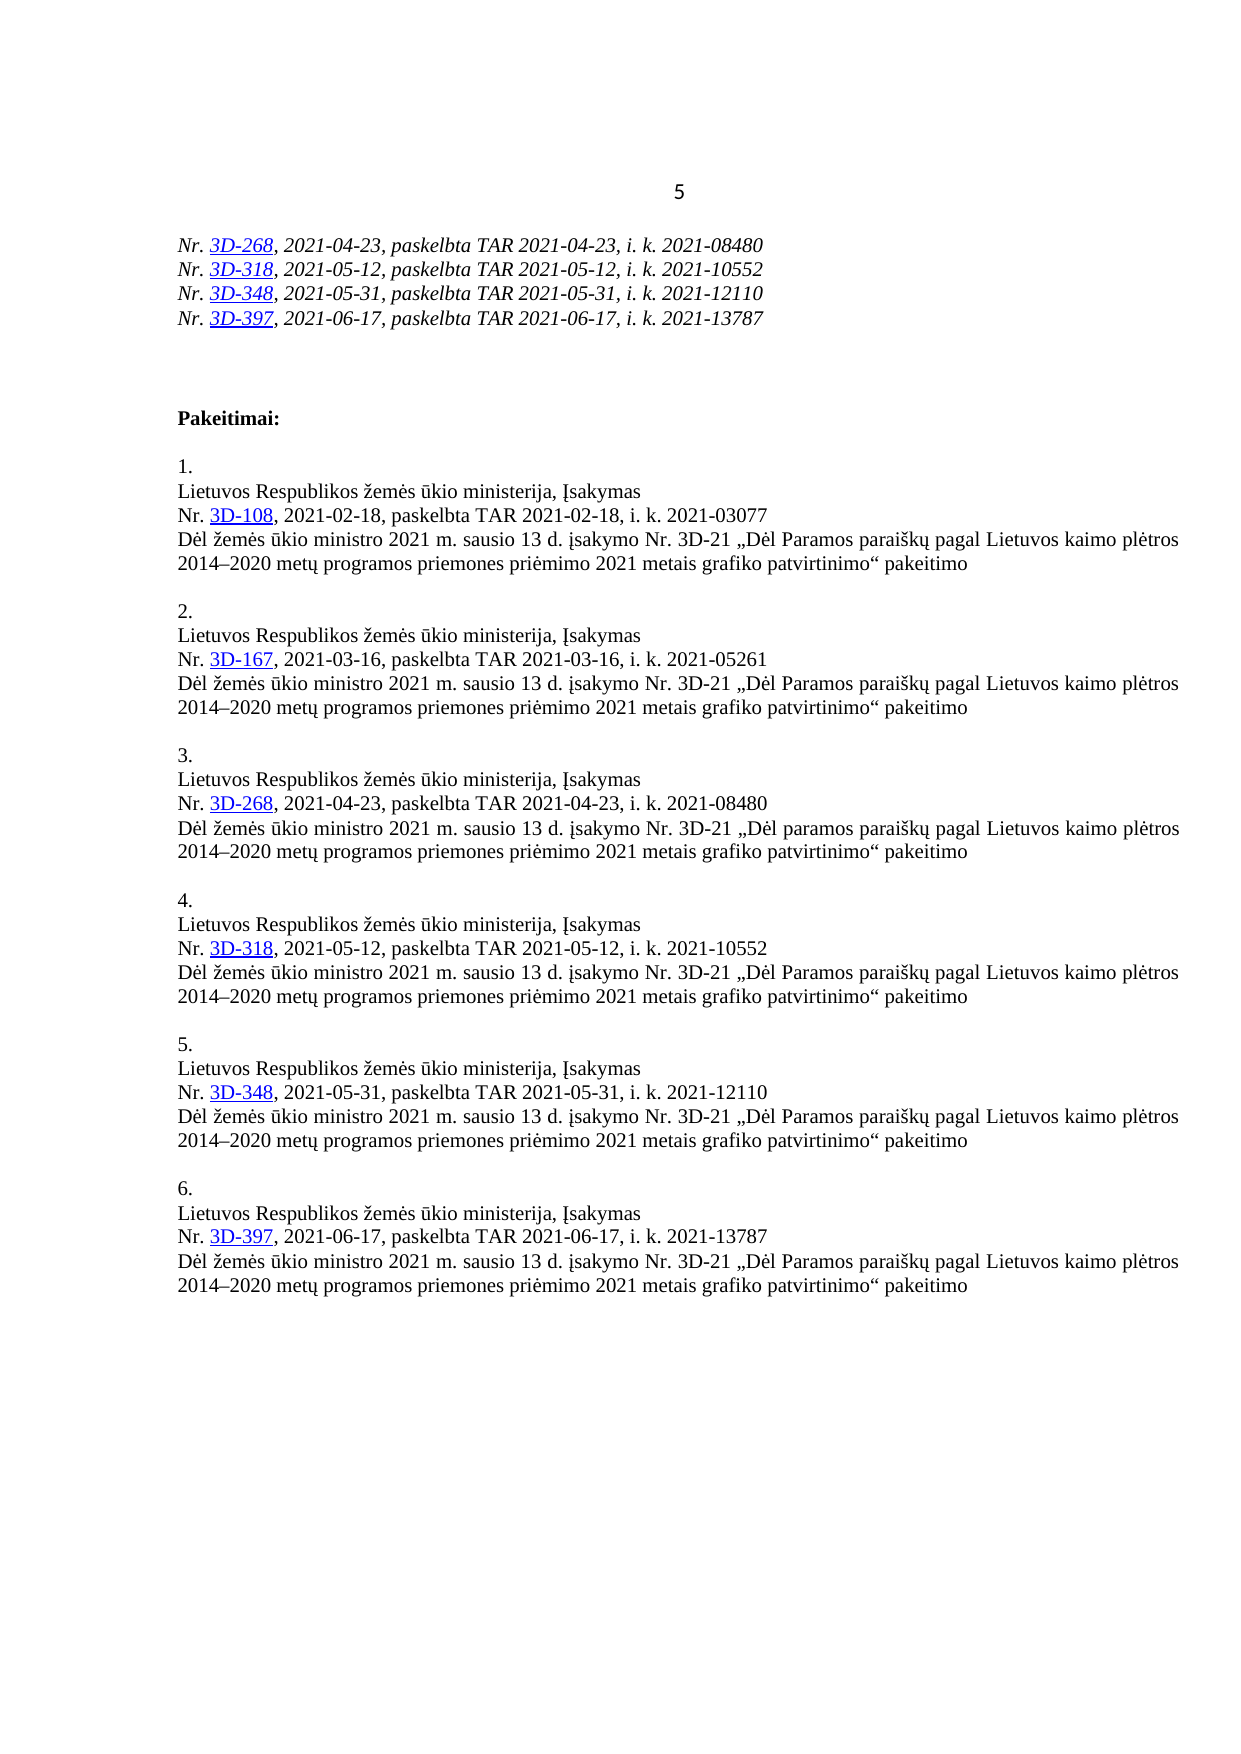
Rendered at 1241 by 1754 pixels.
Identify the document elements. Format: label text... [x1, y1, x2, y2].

text Dėl žemės ūkio ministro 2021 m. sausio 13 d. įsakymo Nr. 3D-21 „Dėl Paramos paraiškų pagal Lietuvos kaimo plėtros 2014–2020 metų programos priemones priėmimo 2021 metais grafiko patvirtinimo“ pakeitimo [177, 671, 1181, 719]
text Lietuvos Respublikos žemės ūkio ministerija, Įsakymas [177, 478, 1181, 503]
text Nr. 3D-108, 2021-02-18, paskelbta TAR 2021-02-18, i. k. 2021-03077 [177, 503, 1181, 527]
text 4. [177, 888, 1181, 912]
text 2. [177, 599, 1181, 623]
text Dėl žemės ūkio ministro 2021 m. sausio 13 d. įsakymo Nr. 3D-21 „Dėl Paramos paraiškų pagal Lietuvos kaimo plėtros 2014–2020 metų programos priemones priėmimo 2021 metais grafiko patvirtinimo“ pakeitimo [177, 527, 1181, 575]
text Lietuvos Respublikos žemės ūkio ministerija, Įsakymas [177, 1056, 1181, 1080]
text Dėl žemės ūkio ministro 2021 m. sausio 13 d. įsakymo Nr. 3D-21 „Dėl Paramos paraiškų pagal Lietuvos kaimo plėtros 2014–2020 metų programos priemones priėmimo 2021 metais grafiko patvirtinimo“ pakeitimo [177, 1248, 1181, 1297]
text Dėl žemės ūkio ministro 2021 m. sausio 13 d. įsakymo Nr. 3D-21 „Dėl Paramos paraiškų pagal Lietuvos kaimo plėtros 2014–2020 metų programos priemones priėmimo 2021 metais grafiko patvirtinimo“ pakeitimo [177, 960, 1181, 1008]
text 1. [177, 454, 1181, 478]
text 5. [177, 1032, 1181, 1056]
text Nr. 3D-268, 2021-04-23, paskelbta TAR 2021-04-23, i. k. 2021-08480 [177, 791, 1181, 815]
text Nr. 3D-397, 2021-06-17, paskelbta TAR 2021-06-17, i. k. 2021-13787 [177, 1224, 1181, 1248]
text Nr. 3D-318, 2021-05-12, paskelbta TAR 2021-05-12, i. k. 2021-10552 [177, 257, 1181, 281]
text 3. [177, 743, 1181, 767]
text Dėl žemės ūkio ministro 2021 m. sausio 13 d. įsakymo Nr. 3D-21 „Dėl Paramos paraiškų pagal Lietuvos kaimo plėtros 2014–2020 metų programos priemones priėmimo 2021 metais grafiko patvirtinimo“ pakeitimo [177, 1104, 1181, 1152]
text 6. [177, 1176, 1181, 1200]
text Lietuvos Respublikos žemės ūkio ministerija, Įsakymas [177, 623, 1181, 647]
text Lietuvos Respublikos žemės ūkio ministerija, Įsakymas [177, 912, 1181, 936]
text Nr. 3D-397, 2021-06-17, paskelbta TAR 2021-06-17, i. k. 2021-13787 [177, 305, 1181, 329]
text Nr. 3D-268, 2021-04-23, paskelbta TAR 2021-04-23, i. k. 2021-08480 [177, 233, 1181, 257]
text Nr. 3D-348, 2021-05-31, paskelbta TAR 2021-05-31, i. k. 2021-12110 [177, 1080, 1181, 1104]
text Dėl žemės ūkio ministro 2021 m. sausio 13 d. įsakymo Nr. 3D-21 „Dėl paramos paraiškų pagal Lietuvos kaimo plėtros 2014–2020 metų programos priemones priėmimo 2021 metais grafiko patvirtinimo“ pakeitimo [177, 815, 1181, 863]
text Pakeitimai: [177, 406, 1181, 430]
text Lietuvos Respublikos žemės ūkio ministerija, Įsakymas [177, 1200, 1181, 1224]
text Nr. 3D-167, 2021-03-16, paskelbta TAR 2021-03-16, i. k. 2021-05261 [177, 647, 1181, 671]
text Nr. 3D-318, 2021-05-12, paskelbta TAR 2021-05-12, i. k. 2021-10552 [177, 936, 1181, 960]
text Lietuvos Respublikos žemės ūkio ministerija, Įsakymas [177, 767, 1181, 791]
text Nr. 3D-348, 2021-05-31, paskelbta TAR 2021-05-31, i. k. 2021-12110 [177, 281, 1181, 305]
